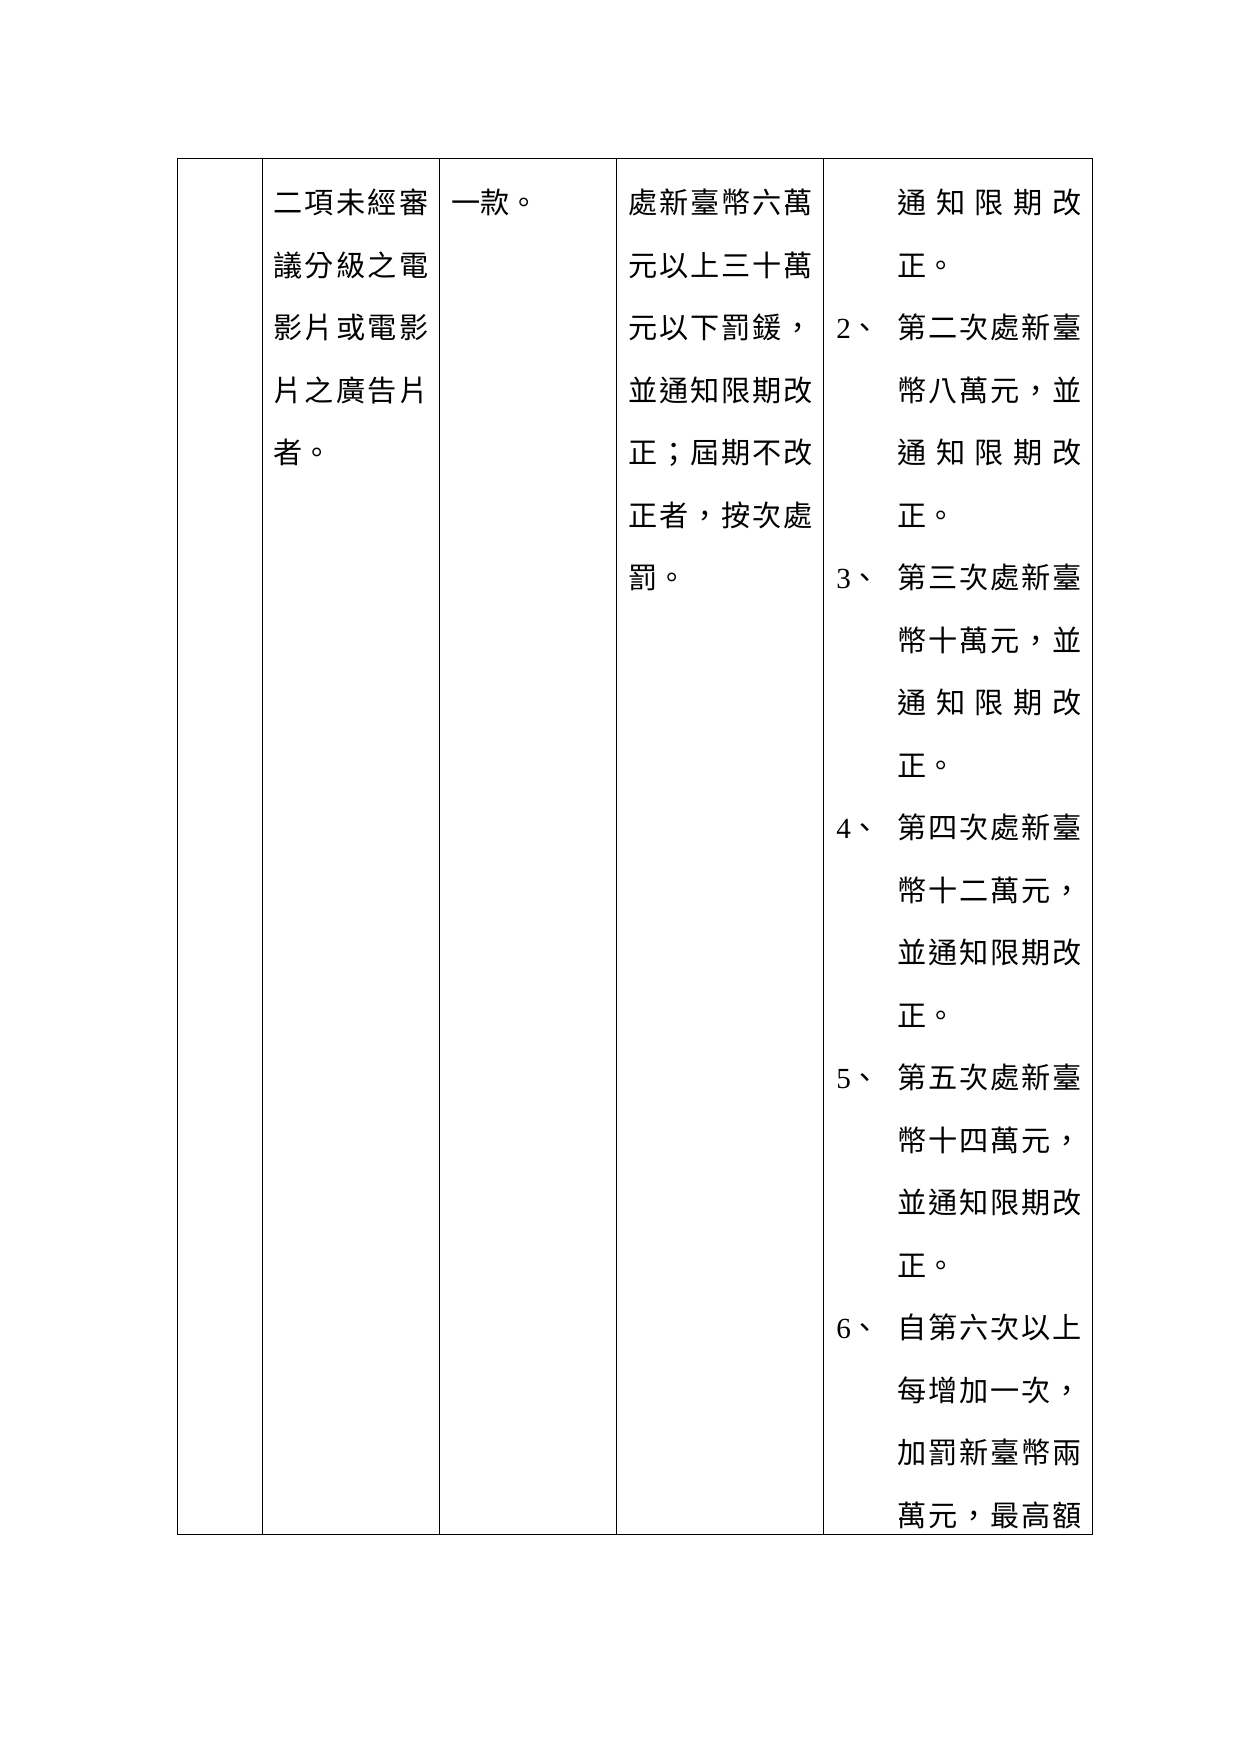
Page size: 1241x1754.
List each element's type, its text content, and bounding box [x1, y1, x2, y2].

table_cell 第一次處新臺幣六萬元，並通知限期改正。 第二次處新臺幣八萬元，並通知限期改正。 第三次處新臺幣十萬元，並通知限期改正。 第四次處新臺幣十二萬元，並通知限期改正。 第五次處新臺幣十四萬元，並通知限期改正。 自第六次以上 每增加一次，加罰新臺幣兩萬元，最高額度為新臺幣三十萬元。 [824, 159, 1092, 1534]
table_cell 處新臺幣六萬元以上三十萬元以下罰鍰，並通知限期改正；屆期不改正者，按次處罰。 [617, 159, 823, 1534]
table_cell 一款。 [440, 159, 616, 1534]
table_cell [178, 159, 262, 1534]
table_cell 二項未經審議分級之電影片或電影片之廣告片者。 [263, 159, 439, 1534]
